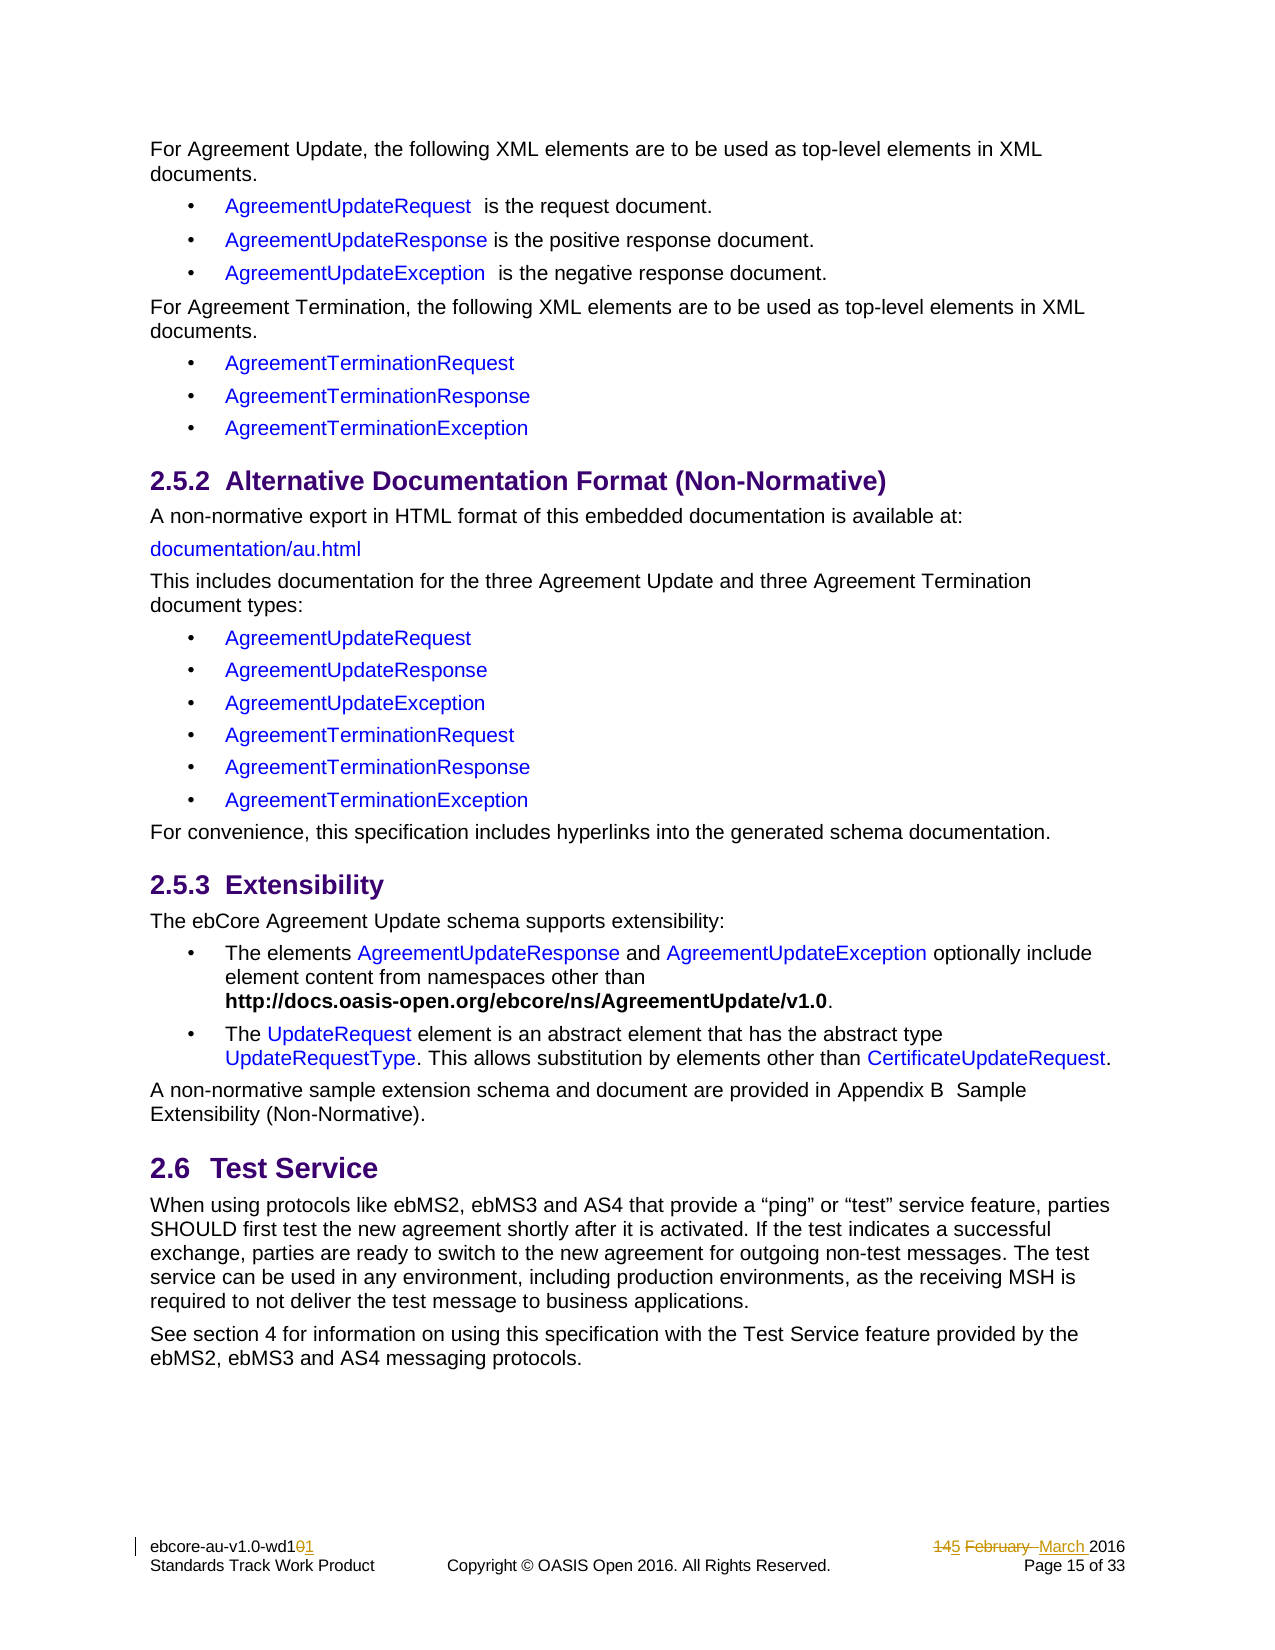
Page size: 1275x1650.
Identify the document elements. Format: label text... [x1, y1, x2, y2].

list AgreementUpdateResponse [187, 658, 1125, 682]
text See section 4 for information on using this specification with the Test Service feature provided by the ebMS2, ebMS3 and AS4 messaging protocols. [150, 1322, 1125, 1370]
list AgreementUpdateRequest is the request document. [187, 194, 1125, 220]
list AgreementTerminationException [187, 788, 1125, 812]
list AgreementTerminationRequest [187, 723, 1125, 747]
subtitle Test Service [150, 1151, 1125, 1184]
list AgreementUpdateException is the negative response document. [187, 261, 1125, 286]
list AgreementTerminationException [187, 416, 1125, 440]
subtitle Alternative Documentation Format (Non-Normative) [150, 465, 1125, 496]
text documentation/au.html [150, 537, 1125, 561]
list AgreementTerminationResponse [187, 384, 1125, 408]
list AgreementUpdateRequest [187, 626, 1125, 650]
list The elements AgreementUpdateResponse and AgreementUpdateException optionally include element content from namespaces other than http://docs.oasis-open.org/ebcore/ns/AgreementUpdate/v1.0. [187, 941, 1125, 1013]
text For convenience, this specification includes hyperlinks into the generated schema documentation. [150, 820, 1125, 844]
list AgreementTerminationRequest [187, 351, 1125, 375]
text This includes documentation for the three Agreement Update and three Agreement Termination document types: [150, 569, 1125, 617]
list AgreementTerminationResponse [187, 755, 1125, 779]
text When using protocols like ebMS2, ebMS3 and AS4 that provide a “ping” or “test” service feature, parties SHOULD first test the new agreement shortly after it is activated. If the test indicates a successful exchange, parties are ready to switch to the new agreement for outgoing non-test messages. The test service can be used in any environment, including production environments, as the receiving MSH is required to not deliver the test message to business applications. [150, 1193, 1125, 1313]
list AgreementUpdateException [187, 691, 1125, 714]
text The ebCore Agreement Update schema supports extensibility: [150, 908, 1125, 933]
text For Agreement Update, the following XML elements are to be used as top-level elements in XML documents. [150, 137, 1125, 186]
subtitle Extensibility [150, 869, 1125, 900]
text A non-normative export in HTML format of this embedded documentation is available at: [150, 504, 1125, 528]
text For Agreement Termination, the following XML elements are to be used as top-level elements in XML documents. [150, 295, 1125, 343]
text A non-normative sample extension schema and document are provided in Appendix B Sample Extensibility (Non-Normative). [150, 1078, 1125, 1126]
list AgreementUpdateResponse is the positive response document. [187, 228, 1125, 252]
list The UpdateRequest element is an abstract element that has the abstract type UpdateRequestType. This allows substitution by elements other than CertificateUpdateRequest. [187, 1021, 1125, 1069]
